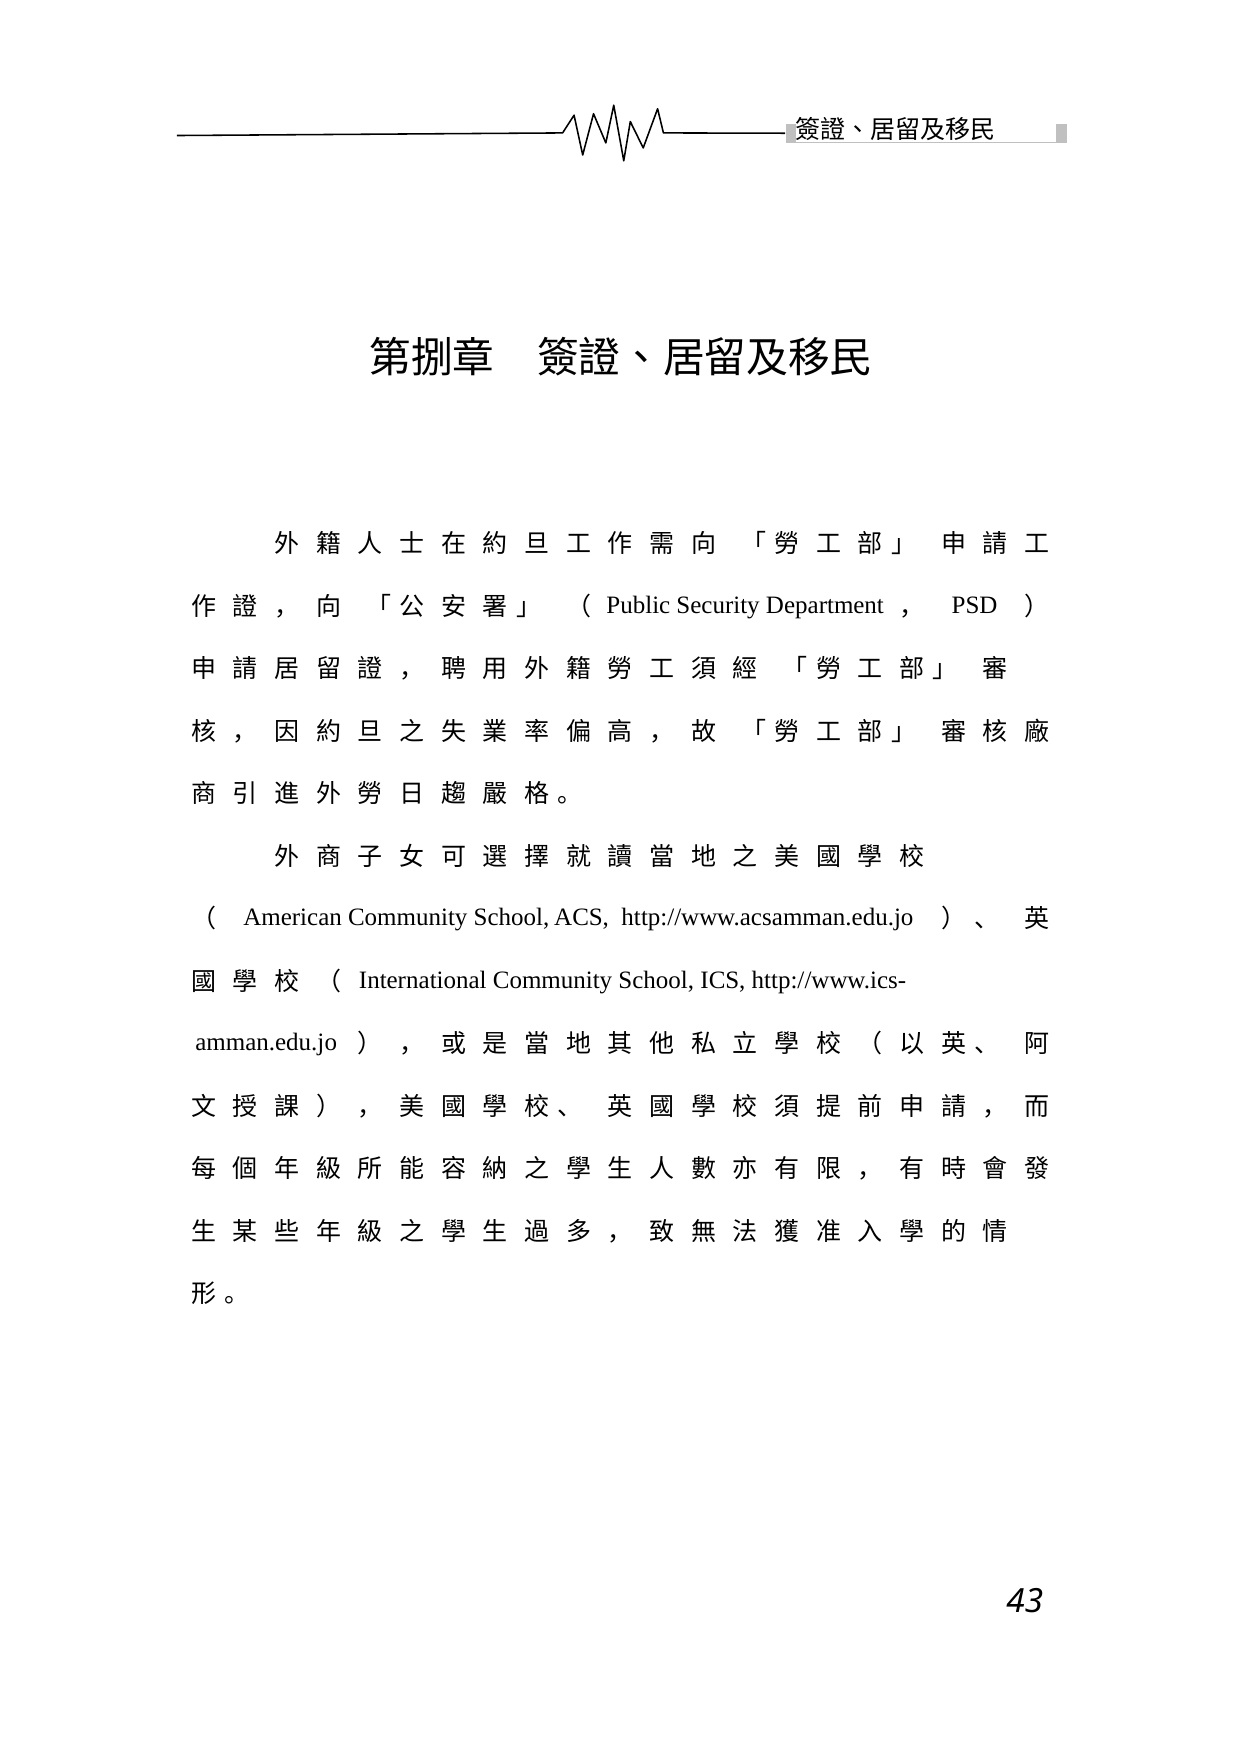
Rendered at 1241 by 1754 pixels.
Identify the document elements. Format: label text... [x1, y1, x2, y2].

text 第捌章 簽證、居留及移民 [183, 313, 1058, 375]
text 外商子女可選擇就讀當地之美國學校（American Community School, ACS, http://www.acsamman.edu.jo）、英國學校（International Community School, ICS, http://www.ics-amman.edu.jo），或是當地其他私立學校（以英、阿文授課），美國學校、英國學校須提前申請，而每個年級所能容納之學生人數亦有限，有時會發生某些年級之學生過多，致無法獲准入學的情形。 [183, 813, 1058, 1313]
text 外籍人士在約旦工作需向「勞工部」申請工作證，向「公安署」（Public Security Department，PSD）申請居留證，聘用外籍勞工須經「勞工部」審核，因約旦之失業率偏高，故「勞工部」審核廠商引進外勞日趨嚴格。 [183, 500, 1058, 813]
